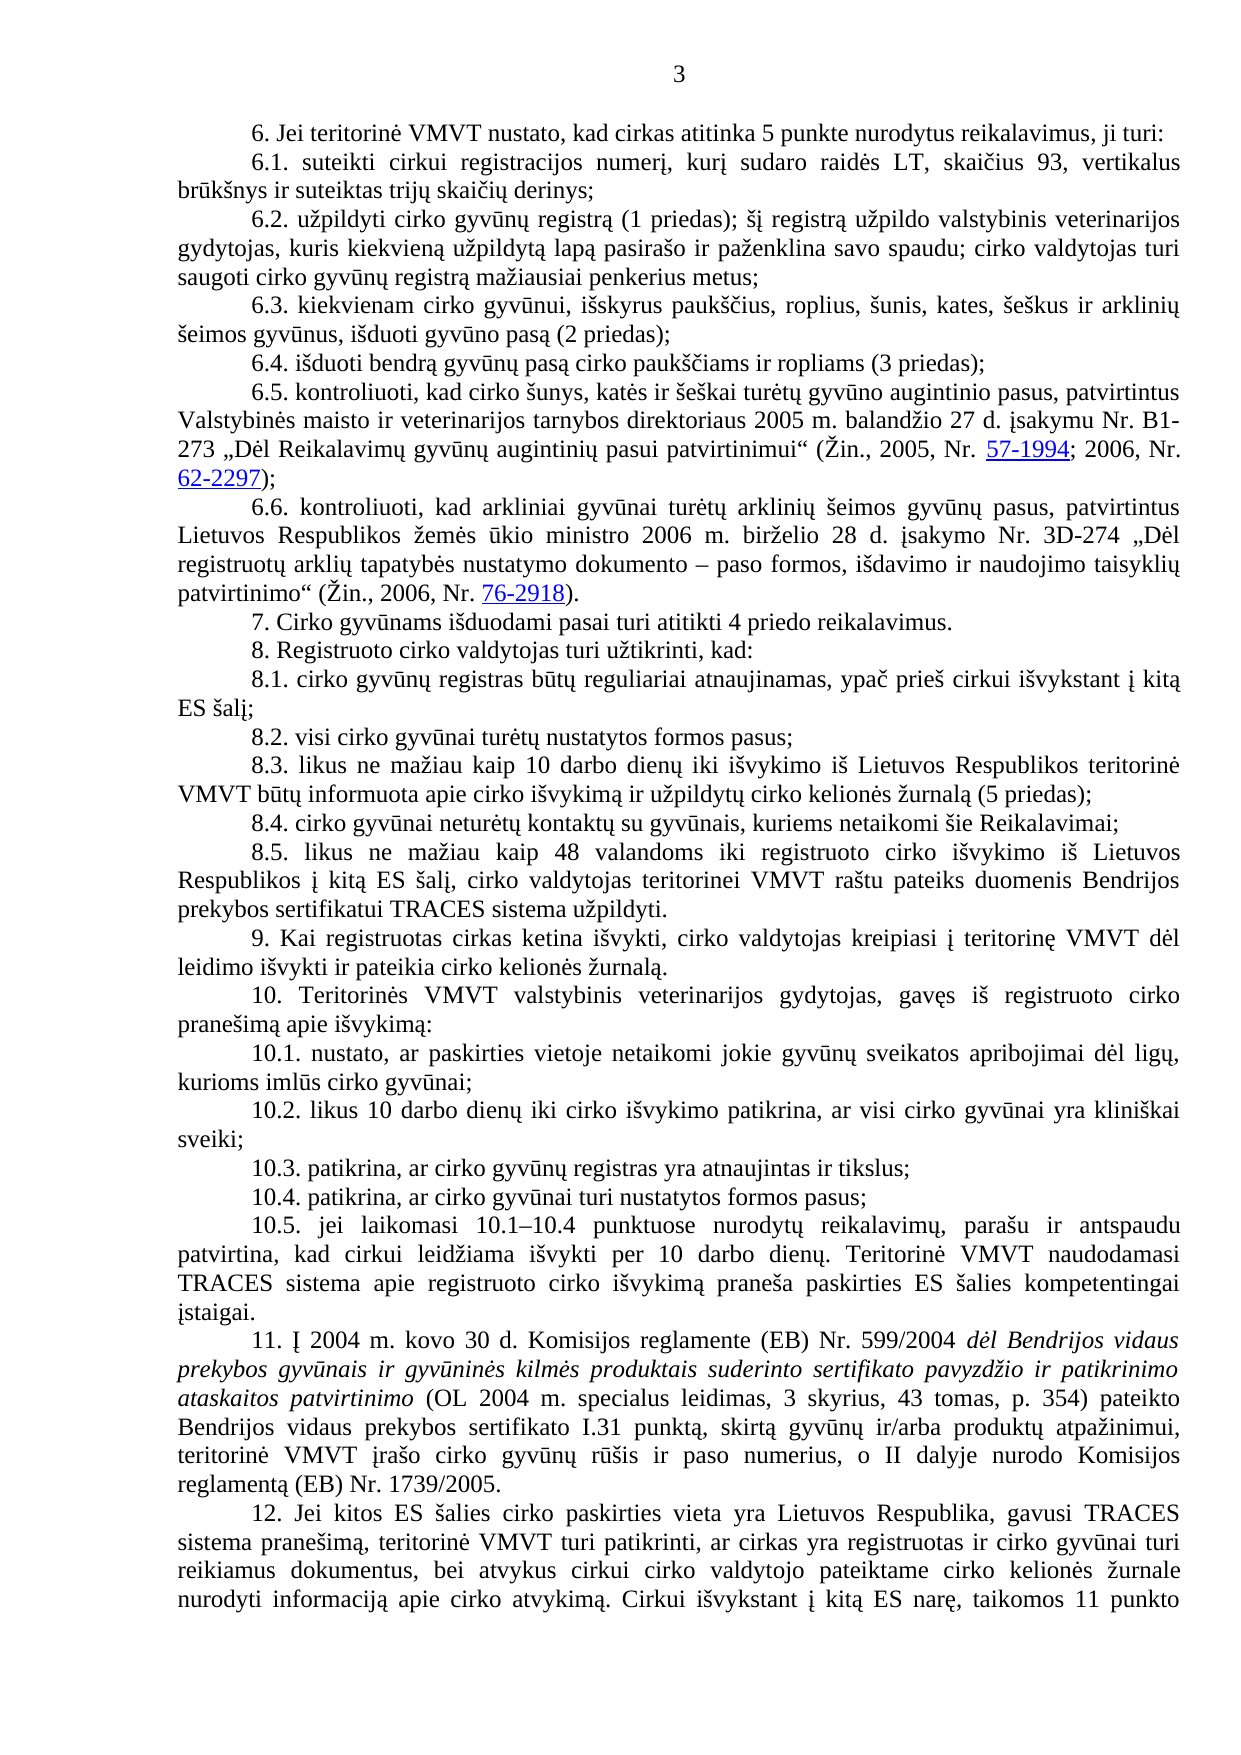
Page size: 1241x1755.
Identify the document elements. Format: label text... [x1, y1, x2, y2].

text 6.1. suteikti cirkui registracijos numerį, kurį sudaro raidės LT, skaičius 93, vertikalus brūkšnys ir suteiktas trijų skaičių derinys; [177, 147, 1181, 204]
text 8.1. cirko gyvūnų registras būtų reguliariai atnaujinamas, ypač prieš cirkui išvykstant į kitą ES šalį; [177, 664, 1181, 722]
text 6.2. užpildyti cirko gyvūnų registrą (1 priedas); šį registrą užpildo valstybinis veterinarijos gydytojas, kuris kiekvieną užpildytą lapą pasirašo ir paženklina savo spaudu; cirko valdytojas turi saugoti cirko gyvūnų registrą mažiausiai penkerius metus; [177, 204, 1181, 291]
text 12. Jei kitos ES šalies cirko paskirties vieta yra Lietuvos Respublika, gavusi TRACES sistema pranešimą, teritorinė VMVT turi patikrinti, ar cirkas yra registruotas ir cirko gyvūnai turi reikiamus dokumentus, bei atvykus cirkui cirko valdytojo pateiktame cirko kelionės žurnale nurodyti informaciją apie cirko atvykimą. Cirkui išvykstant į kitą ES narę, taikomos 11 punkto [177, 1498, 1181, 1613]
text 6.5. kontroliuoti, kad cirko šunys, katės ir šeškai turėtų gyvūno augintinio pasus, patvirtintus Valstybinės maisto ir veterinarijos tarnybos direktoriaus 2005 m. balandžio 27 d. įsakymu Nr. B1-273 „Dėl Reikalavimų gyvūnų augintinių pasui patvirtinimui“ (Žin., 2005, Nr. 57-1994; 2006, Nr. 62-2297); [177, 377, 1181, 492]
text 8.4. cirko gyvūnai neturėtų kontaktų su gyvūnais, kuriems netaikomi šie Reikalavimai; [177, 808, 1181, 837]
text 10.2. likus 10 darbo dienų iki cirko išvykimo patikrina, ar visi cirko gyvūnai yra kliniškai sveiki; [177, 1096, 1181, 1153]
text 8.3. likus ne mažiau kaip 10 darbo dienų iki išvykimo iš Lietuvos Respublikos teritorinė VMVT būtų informuota apie cirko išvykimą ir užpildytų cirko kelionės žurnalą (5 priedas); [177, 751, 1181, 808]
text 6.4. išduoti bendrą gyvūnų pasą cirko paukščiams ir ropliams (3 priedas); [177, 348, 1181, 377]
text 8.2. visi cirko gyvūnai turėtų nustatytos formos pasus; [177, 722, 1181, 751]
text 10. Teritorinės VMVT valstybinis veterinarijos gydytojas, gavęs iš registruoto cirko pranešimą apie išvykimą: [177, 981, 1181, 1038]
text 11. Į 2004 m. kovo 30 d. Komisijos reglamente (EB) Nr. 599/2004 dėl Bendrijos vidaus prekybos gyvūnais ir gyvūninės kilmės produktais suderinto sertifikato pavyzdžio ir patikrinimo ataskaitos patvirtinimo (OL 2004 m. specialus leidimas, 3 skyrius, 43 tomas, p. 354) pateikto Bendrijos vidaus prekybos sertifikato I.31 punktą, skirtą gyvūnų ir/arba produktų atpažinimui, teritorinė VMVT įrašo cirko gyvūnų rūšis ir paso numerius, o II dalyje nurodo Komisijos reglamentą (EB) Nr. 1739/2005. [177, 1326, 1181, 1498]
text 9. Kai registruotas cirkas ketina išvykti, cirko valdytojas kreipiasi į teritorinę VMVT dėl leidimo išvykti ir pateikia cirko kelionės žurnalą. [177, 923, 1181, 981]
text 6.6. kontroliuoti, kad arkliniai gyvūnai turėtų arklinių šeimos gyvūnų pasus, patvirtintus Lietuvos Respublikos žemės ūkio ministro 2006 m. birželio 28 d. įsakymo Nr. 3D-274 „Dėl registruotų arklių tapatybės nustatymo dokumento – paso formos, išdavimo ir naudojimo taisyklių patvirtinimo“ (Žin., 2006, Nr. 76-2918). [177, 492, 1181, 607]
text 8.5. likus ne mažiau kaip 48 valandoms iki registruoto cirko išvykimo iš Lietuvos Respublikos į kitą ES šalį, cirko valdytojas teritorinei VMVT raštu pateiks duomenis Bendrijos prekybos sertifikatui TRACES sistema užpildyti. [177, 837, 1181, 923]
text 10.4. patikrina, ar cirko gyvūnai turi nustatytos formos pasus; [177, 1182, 1181, 1211]
text 8. Registruoto cirko valdytojas turi užtikrinti, kad: [177, 636, 1181, 664]
text 10.5. jei laikomasi 10.1–10.4 punktuose nurodytų reikalavimų, parašu ir antspaudu patvirtina, kad cirkui leidžiama išvykti per 10 darbo dienų. Teritorinė VMVT naudodamasi TRACES sistema apie registruoto cirko išvykimą praneša paskirties ES šalies kompetentingai įstaigai. [177, 1211, 1181, 1326]
text 6.3. kiekvienam cirko gyvūnui, išskyrus paukščius, roplius, šunis, kates, šeškus ir arklinių šeimos gyvūnus, išduoti gyvūno pasą (2 priedas); [177, 291, 1181, 348]
text 7. Cirko gyvūnams išduodami pasai turi atitikti 4 priedo reikalavimus. [177, 607, 1181, 636]
text 6. Jei teritorinė VMVT nustato, kad cirkas atitinka 5 punkte nurodytus reikalavimus, ji turi: [177, 118, 1181, 147]
text 10.1. nustato, ar paskirties vietoje netaikomi jokie gyvūnų sveikatos apribojimai dėl ligų, kurioms imlūs cirko gyvūnai; [177, 1038, 1181, 1096]
text 10.3. patikrina, ar cirko gyvūnų registras yra atnaujintas ir tikslus; [177, 1153, 1181, 1182]
